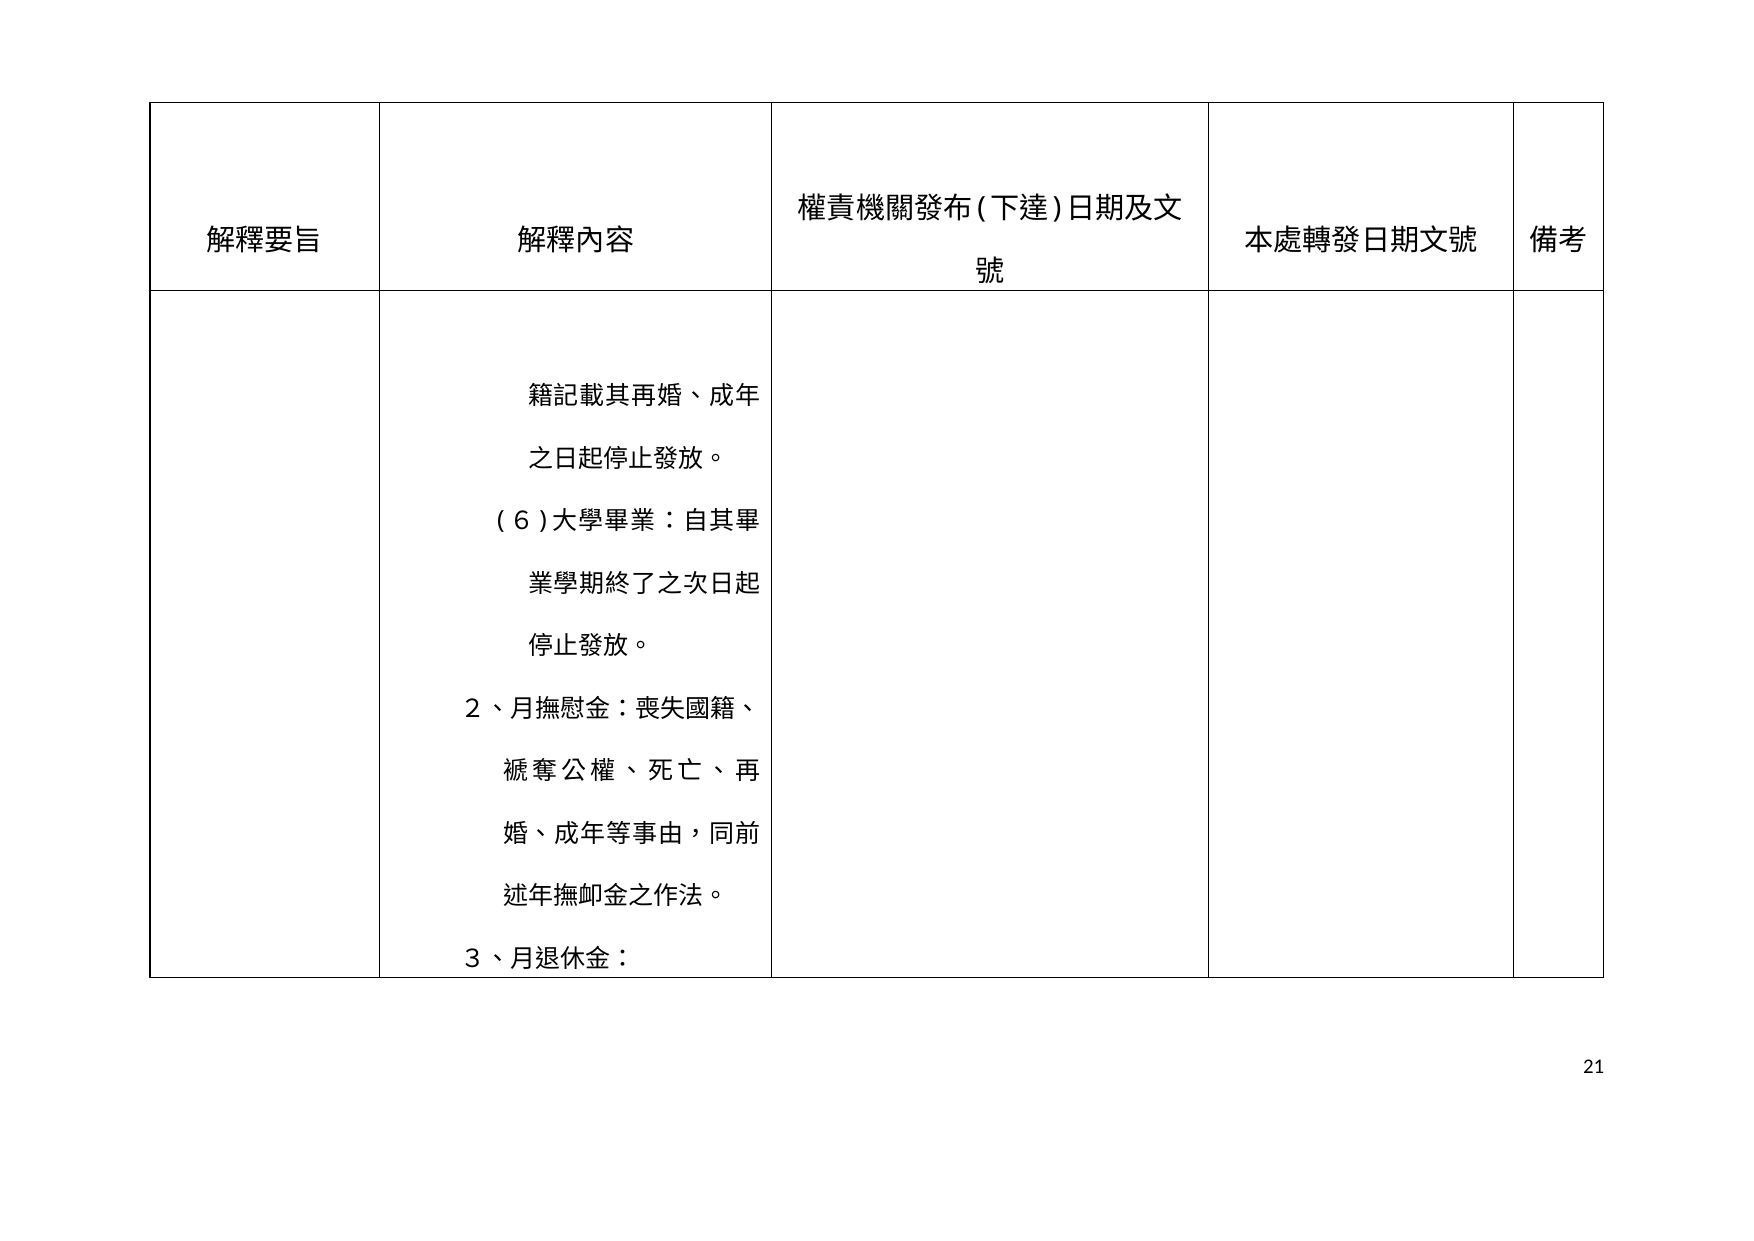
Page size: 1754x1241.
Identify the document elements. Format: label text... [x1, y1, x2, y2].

table_header 本處轉發日期文號 [1209, 103, 1513, 289]
table_header 權責機關發布(下達)日期及文號 [772, 103, 1208, 289]
table_cell [772, 291, 1208, 977]
table_cell 籍記載其再婚、成年之日起停止發放。 (６)大學畢業：自其畢業學期終了之次日起停止發放。 ２、月撫慰金：喪失國籍、褫奪公權、死亡、再婚、成年等事由，同前述年撫卹金之作法。 ３、月退休金： [380, 291, 771, 977]
table_header 備考 [1514, 103, 1603, 289]
table_cell [1514, 291, 1603, 977]
table_header 解釋內容 [380, 103, 771, 289]
table_cell [151, 291, 379, 977]
table_cell [1209, 291, 1513, 977]
table_header 解釋要旨 [151, 103, 379, 289]
